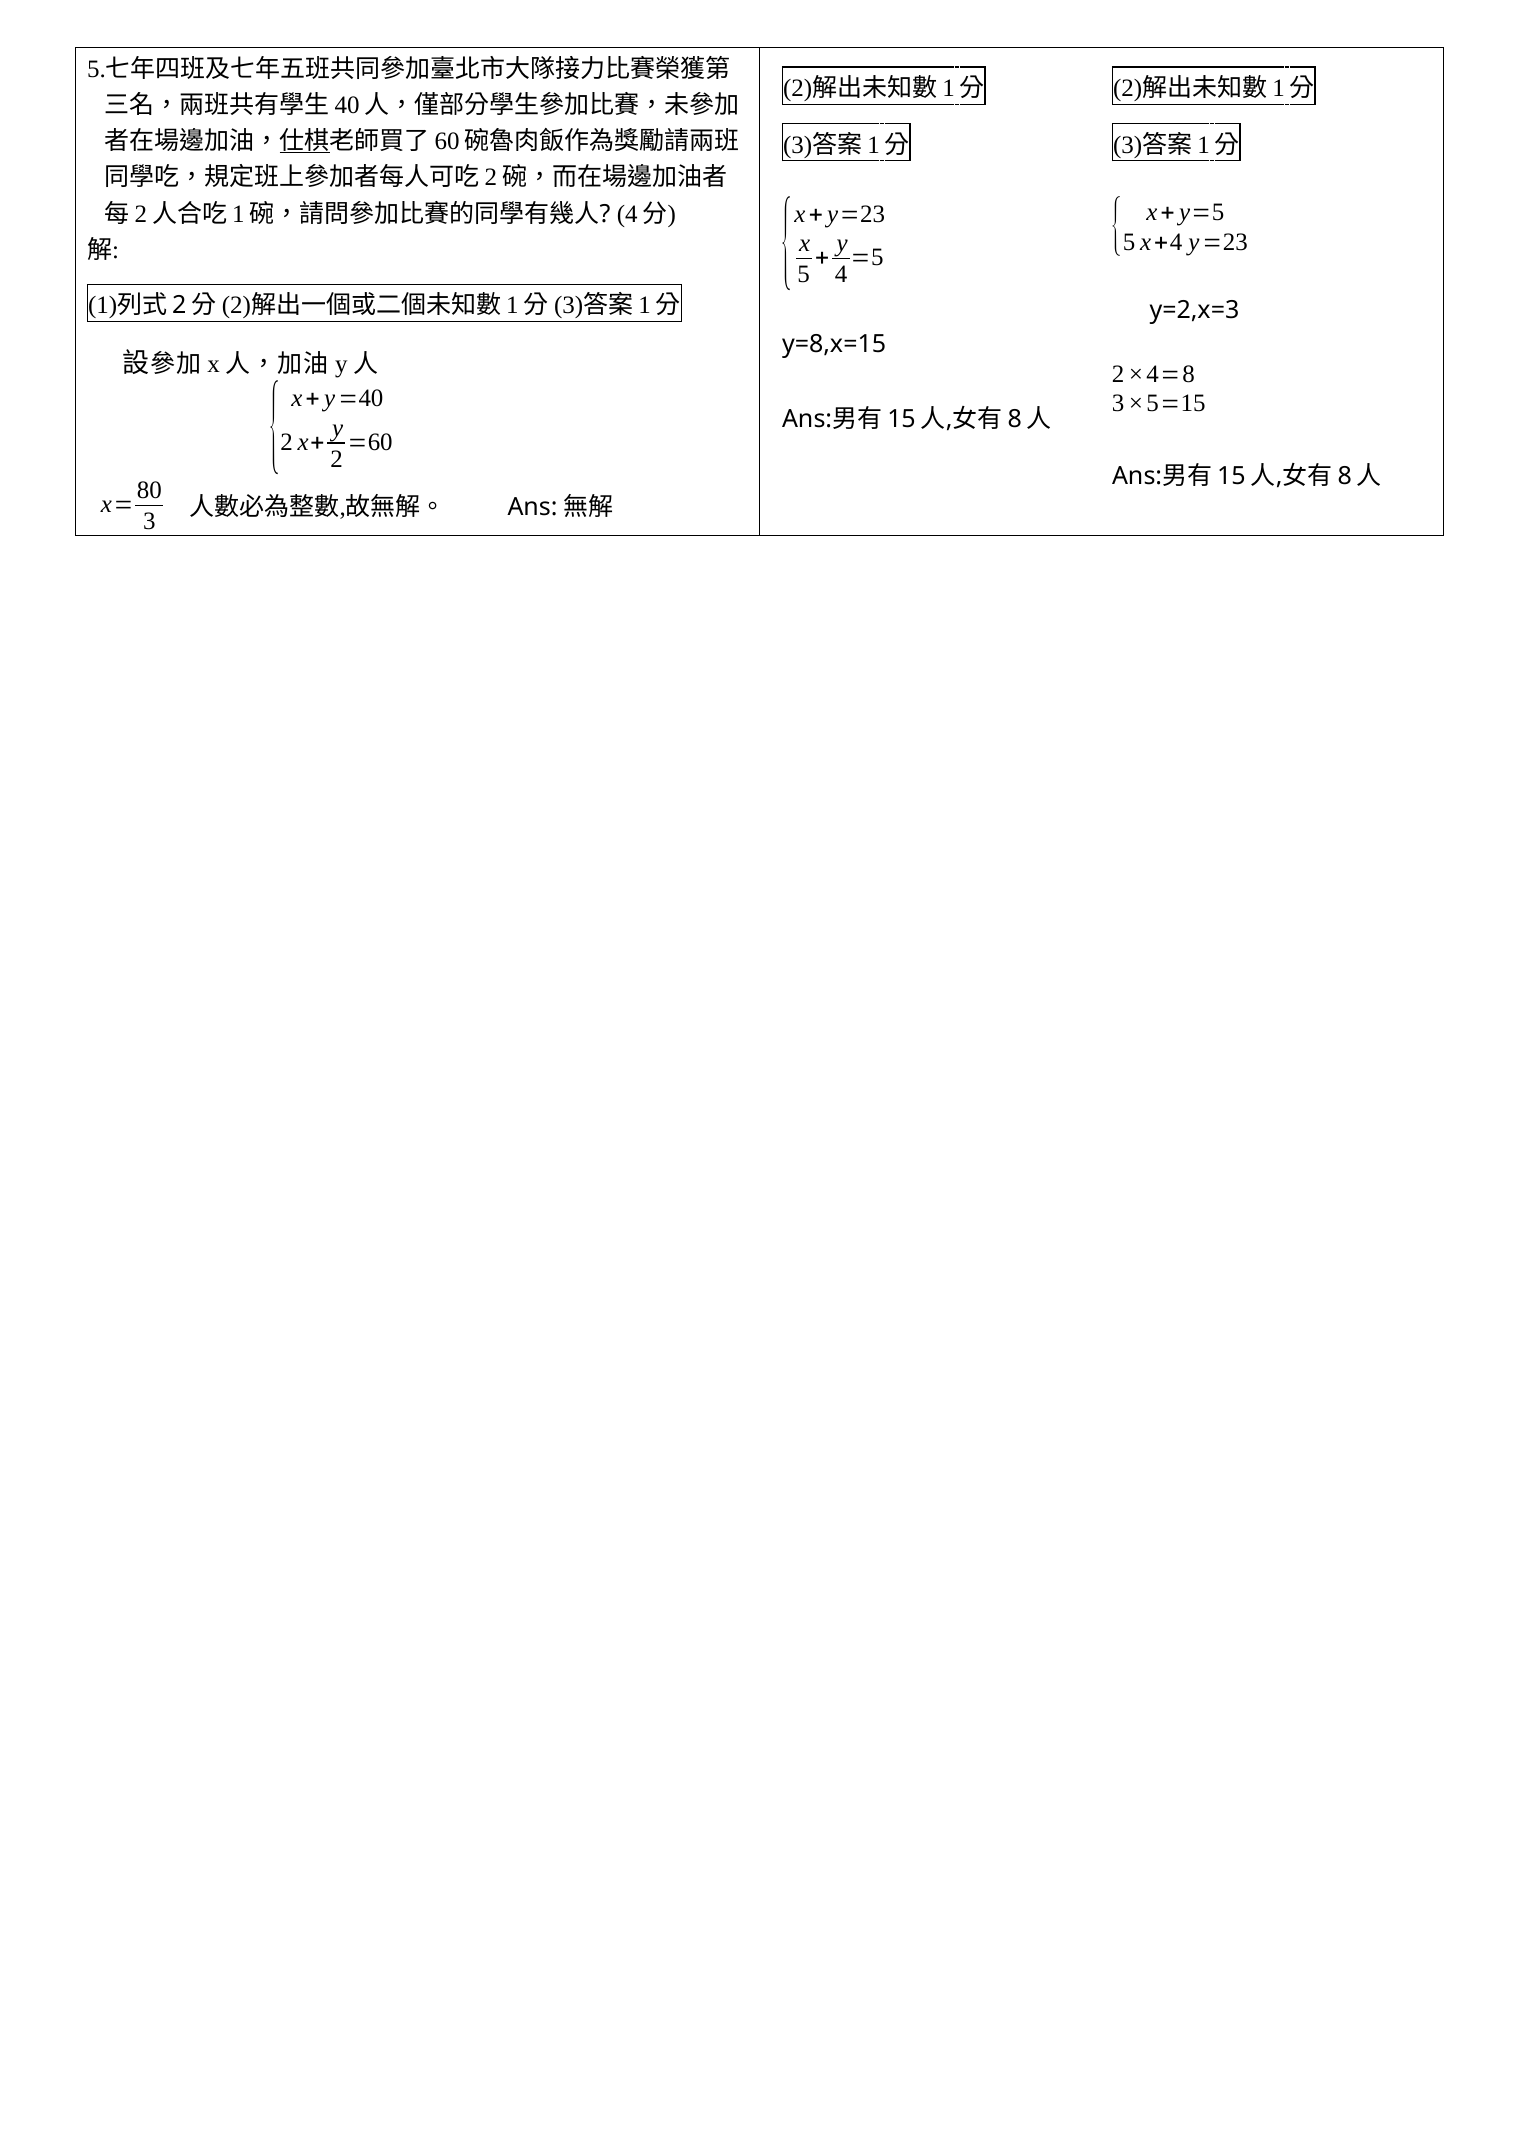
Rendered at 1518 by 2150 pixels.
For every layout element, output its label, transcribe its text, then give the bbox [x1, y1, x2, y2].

table_header 解(2): 1)列式1分 (2)解出未知數1分 (3)答案1分 y=2,x=3 Ans:男有15人,女有8人 [1101, 48, 1431, 492]
table_cell [760, 48, 1443, 535]
table_header 解(1): (1)列式1分 (2)解出未知數1分 (3)答案1分 y=8,x=15 Ans:男有15人,女有8人 [771, 48, 1101, 492]
table_cell 5.七年四班及七年五班共同參加臺北市大隊接力比賽榮獲第三名，兩班共有學生40人，僅部分學生參加比賽，未參加者在場邊加油，仕棋老師買了60碗魯肉飯作為獎勵請兩班同學吃，規定班上參加者每人可吃2碗，而在場邊加油者每2人合吃1碗，請問參加比賽的同學有幾人? (4分) 解: (1)列式2分 (2)解出一個或二個未知數1分 (3)答案1分 設參加x人，加油y人 人數必為整數,故無解。 Ans: 無解 [76, 48, 759, 535]
